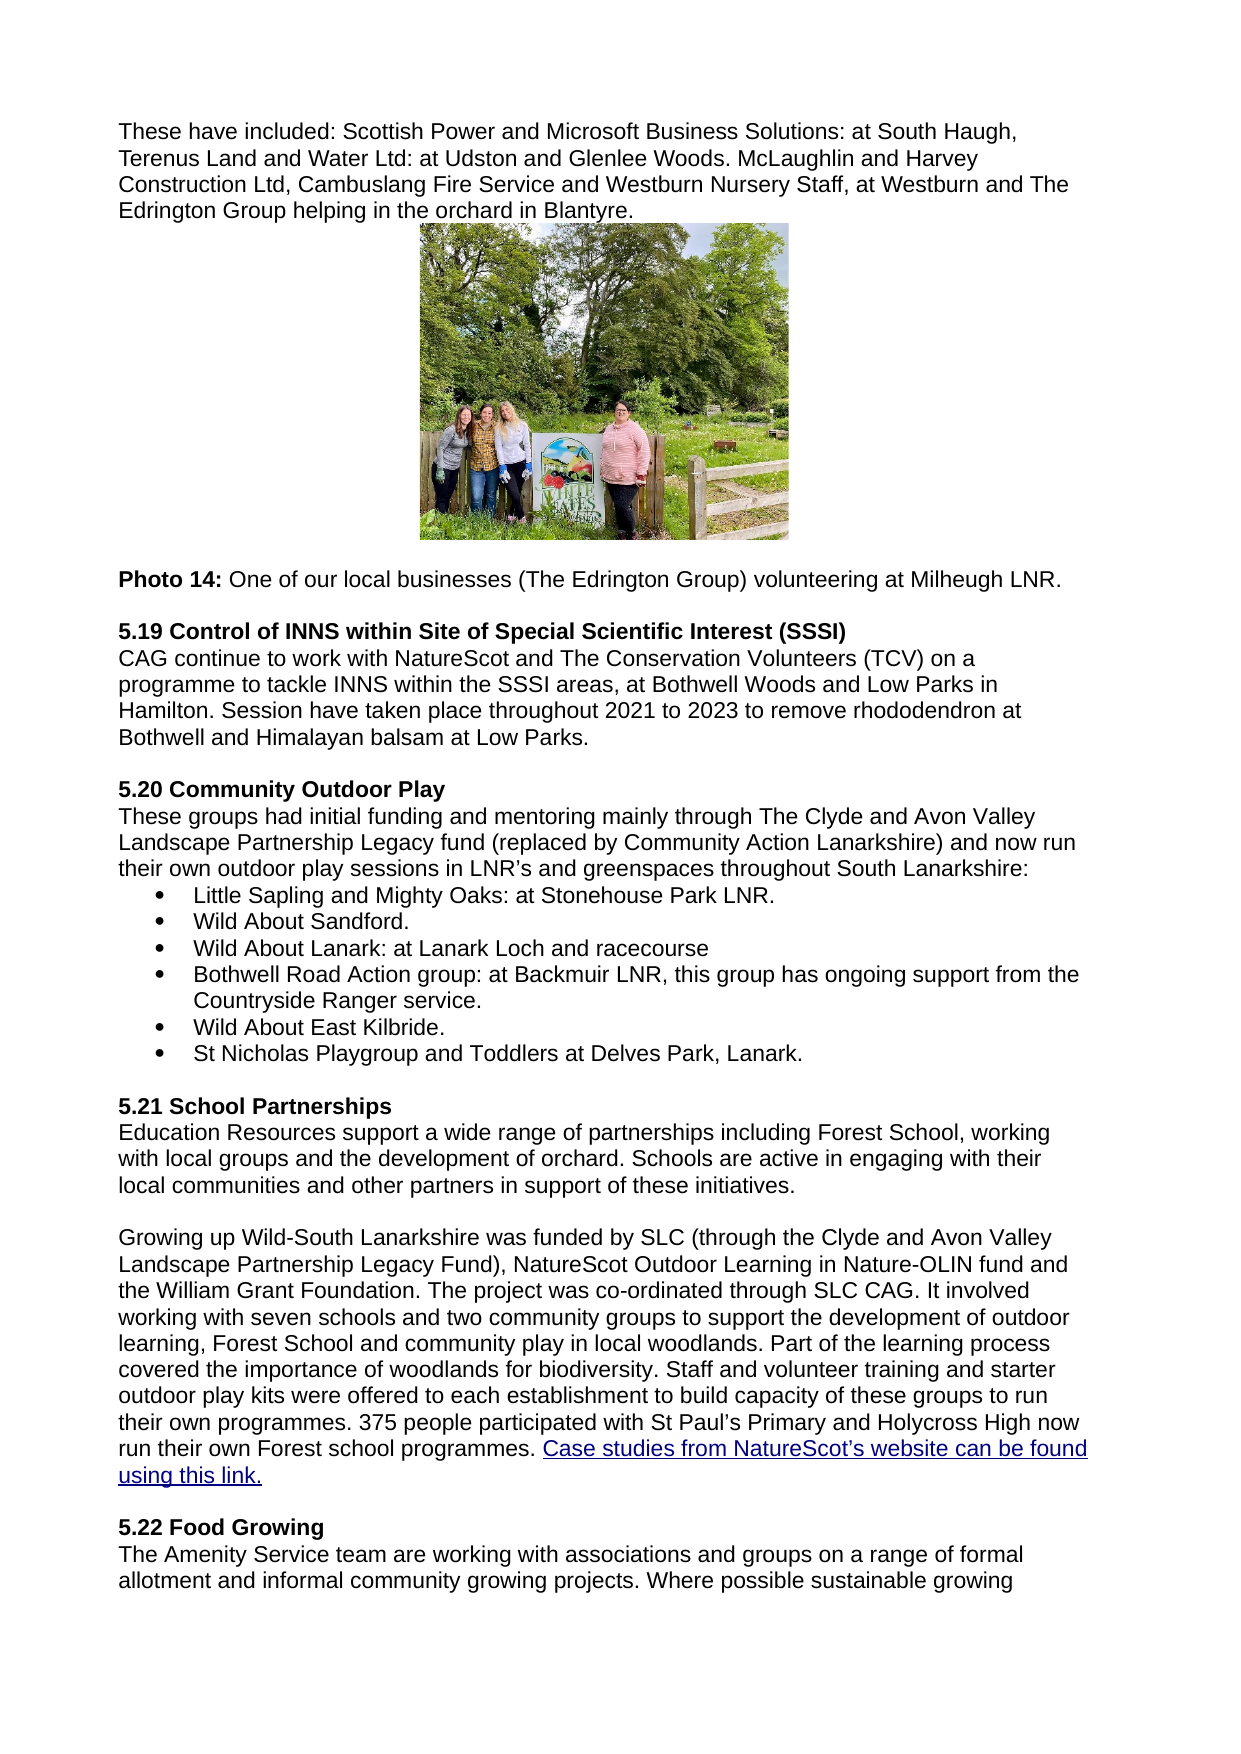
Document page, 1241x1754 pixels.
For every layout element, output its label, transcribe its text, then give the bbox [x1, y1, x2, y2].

list Wild About Sandford. [156, 908, 1090, 934]
text 5.20 Community Outdoor Play [118, 776, 1090, 803]
text Photo 14: One of our local businesses (The Edrington Group) volunteering at Milheugh LNR. [118, 566, 1090, 592]
text Education Resources support a wide range of partnerships including Forest School, working with local groups and the development of orchard. Schools are active in engaging with their local communities and other partners in support of these initiatives. [118, 1119, 1090, 1198]
text 5.19 Control of INNS within Site of Special Scientific Interest (SSSI) [118, 618, 1090, 644]
text These groups had initial funding and mentoring mainly through The Clyde and Avon Valley Landscape Partnership Legacy fund (replaced by Community Action Lanarkshire) and now run their own outdoor play sessions in LNR’s and greenspaces throughout South Lanarkshire: [118, 803, 1090, 882]
list Wild About East Kilbride. [156, 1013, 1090, 1040]
text Growing up Wild-South Lanarkshire was funded by SLC (through the Clyde and Avon Valley Landscape Partnership Legacy Fund), NatureScot Outdoor Learning in Nature-OLIN fund and the William Grant Foundation. The project was co-ordinated through SLC CAG. It involved working with seven schools and two community groups to support the development of outdoor learning, Forest School and community play in local woodlands. Part of the learning process covered the importance of woodlands for biodiversity. Staff and volunteer training and starter outdoor play kits were offered to each establishment to build capacity of these groups to run their own programmes. 375 people participated with St Paul’s Primary and Holycross High now run their own Forest school programmes. Case studies from NatureScot’s website can be found using this link. [118, 1224, 1090, 1488]
list Wild About Lanark: at Lanark Loch and racecourse [156, 934, 1090, 961]
list Bothwell Road Action group: at Backmuir LNR, this group has ongoing support from the Countryside Ranger service. [156, 961, 1090, 1013]
text 5.21 School Partnerships [118, 1093, 1090, 1119]
text 5.22 Food Growing [118, 1514, 1090, 1541]
text CAG continue to work with NatureScot and The Conservation Volunteers (TCV) on a programme to tackle INNS within the SSSI areas, at Bothwell Woods and Low Parks in Hamilton. Session have taken place throughout 2021 to 2023 to remove rhododendron at Bothwell and Himalayan balsam at Low Parks. [118, 644, 1090, 750]
list St Nicholas Playgroup and Toddlers at Delves Park, Lanark. [156, 1040, 1090, 1066]
text These have included: Scottish Power and Microsoft Business Solutions: at South Haugh, Terenus Land and Water Ltd: at Udston and Glenlee Woods. McLaughlin and Harvey Construction Ltd, Cambuslang Fire Service and Westburn Nursery Staff, at Westburn and The Edrington Group helping in the orchard in Blantyre. [118, 118, 1090, 223]
list Little Sapling and Mighty Oaks: at Stonehouse Park LNR. [156, 882, 1090, 908]
text The Amenity Service team are working with associations and groups on a range of formal allotment and informal community growing projects. Where possible sustainable growing [118, 1541, 1090, 1593]
